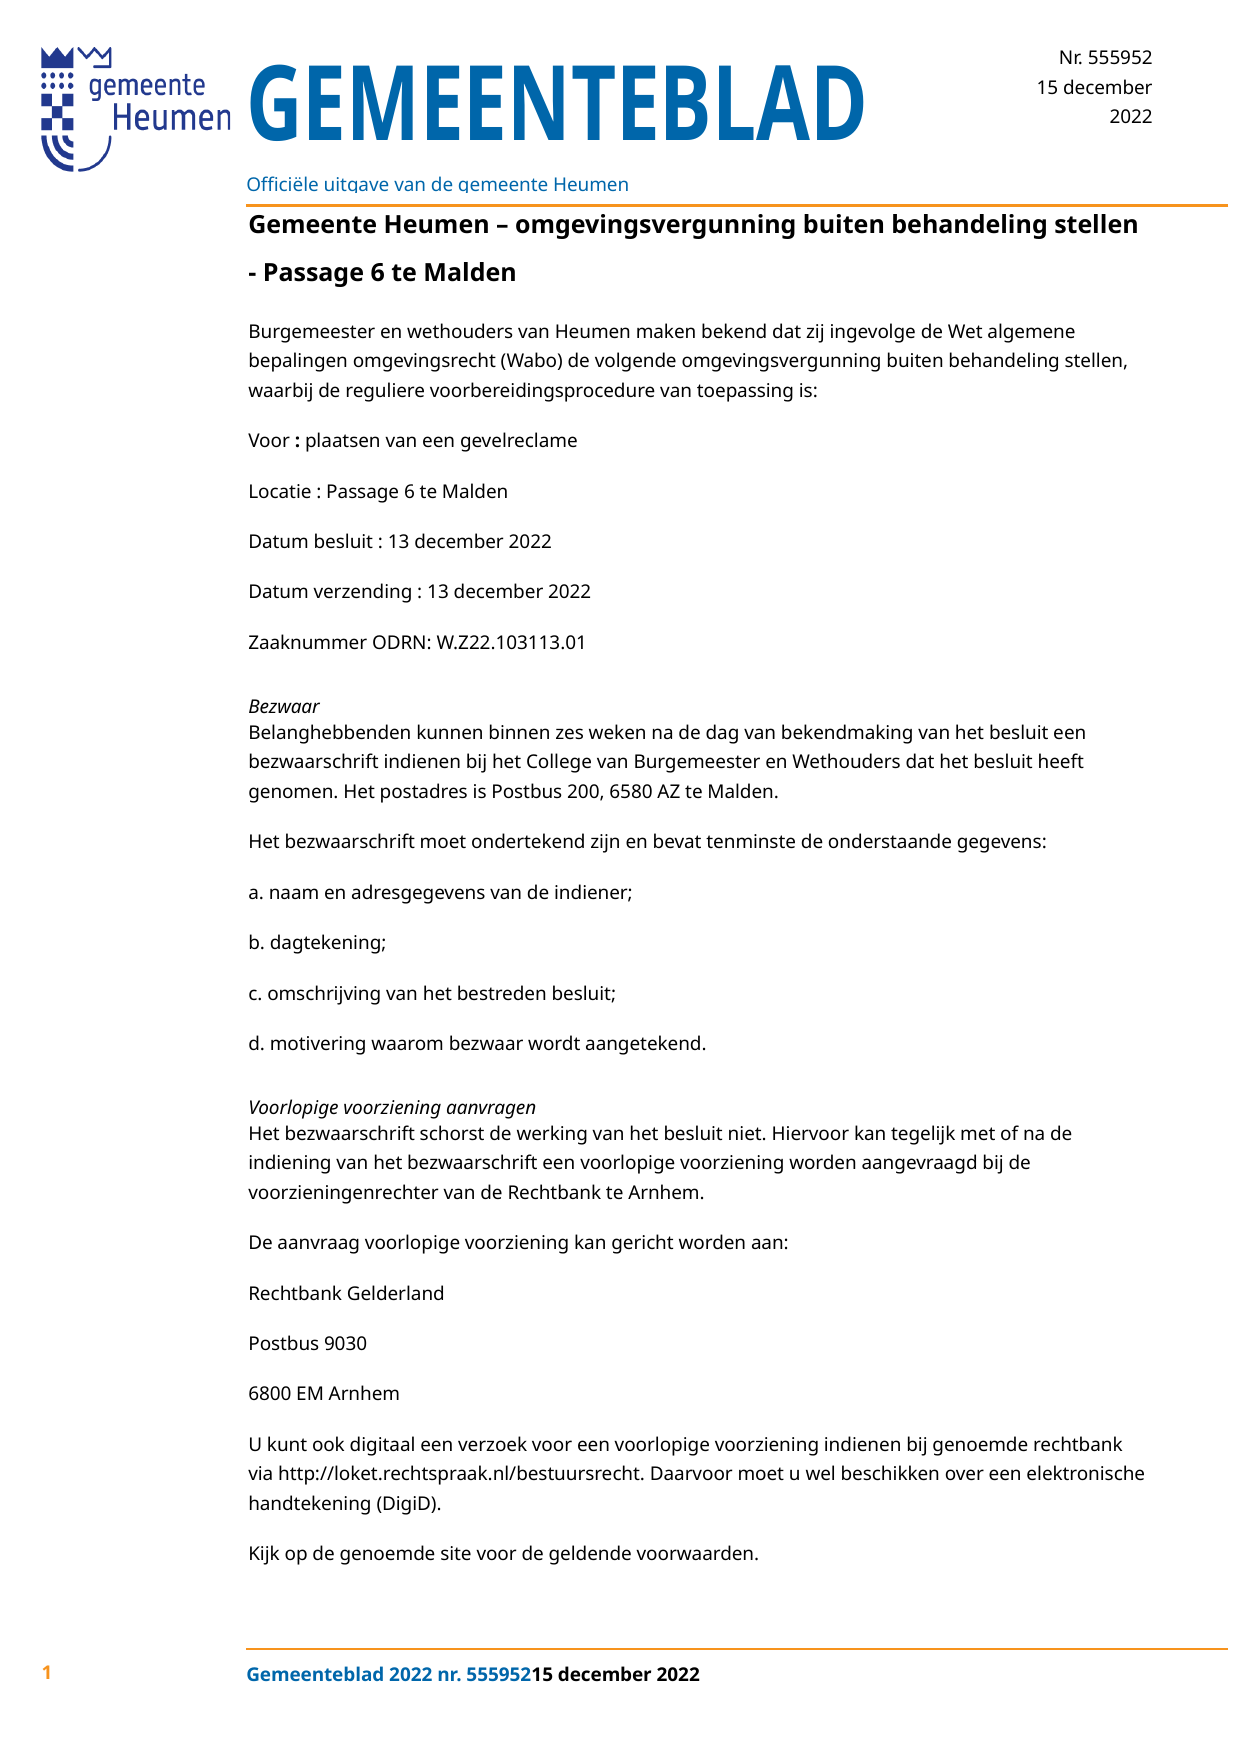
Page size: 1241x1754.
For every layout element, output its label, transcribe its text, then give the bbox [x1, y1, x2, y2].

text Belanghebbenden kunnen binnen zes weken na de dag van bekendmaking van het besluit een bezwaarschrift indienen bij het College van Burgemeester en Wethouders dat het besluit heeft genomen. Het postadres is Postbus 200, 6580 AZ te Malden. [248, 719, 1152, 804]
text U kunt ook digitaal een verzoek voor een voorlopige voorziening indienen bij genoemde rechtbank via http://loket.rechtspraak.nl/bestuursrecht. Daarvoor moet u wel beschikken over een elektronische handtekening (DigiD). [248, 1431, 1152, 1516]
text b. dagtekening; [248, 929, 1152, 955]
text Burgemeester en wethouders van Heumen maken bekend dat zij ingevolge de Wet algemene bepalingen omgevingsrecht (Wabo) de volgende omgevingsvergunning buiten behandeling stellen, waarbij de reguliere voorbereidingsprocedure van toepassing is: [248, 318, 1152, 403]
text Locatie : Passage 6 te Malden [248, 478, 1152, 504]
text Bezwaar [248, 693, 1152, 719]
text Kijk op de genoemde site voor de geldende voorwaarden. [248, 1541, 1152, 1566]
text Datum besluit : 13 december 2022 [248, 528, 1152, 554]
text Postbus 9030 [248, 1330, 1152, 1356]
text d. motivering waarom bezwaar wordt aangetekend. [248, 1030, 1152, 1056]
text Datum verzending : 13 december 2022 [248, 579, 1152, 604]
picture [41, 47, 231, 172]
text a. naam en adresgegevens van de indiener; [248, 879, 1152, 904]
text Het bezwaarschrift moet ondertekend zijn en bevat tenminste de onderstaande gegevens: [248, 828, 1152, 854]
text Voorlopige voorziening aanvragen [248, 1094, 1152, 1120]
text Het bezwaarschrift schorst de werking van het besluit niet. Hiervoor kan tegelijk met of na de indiening van het bezwaarschrift een voorlopige voorziening worden aangevraagd bij de voorzieningenrechter van de Rechtbank te Arnhem. [248, 1120, 1152, 1205]
text Gemeente Heumen – omgevingsvergunning buiten behandeling stellen - Passage 6 te Malden [248, 207, 1152, 288]
text De aanvraag voorlopige voorziening kan gericht worden aan: [248, 1229, 1152, 1255]
text Zaaknummer ODRN: W.Z22.103113.01 [248, 629, 1152, 655]
text 6800 EM Arnhem [248, 1381, 1152, 1406]
text c. omschrijving van het bestreden besluit; [248, 980, 1152, 1005]
text Voor : plaatsen van een gevelreclame [248, 427, 1152, 453]
text Rechtbank Gelderland [248, 1280, 1152, 1306]
